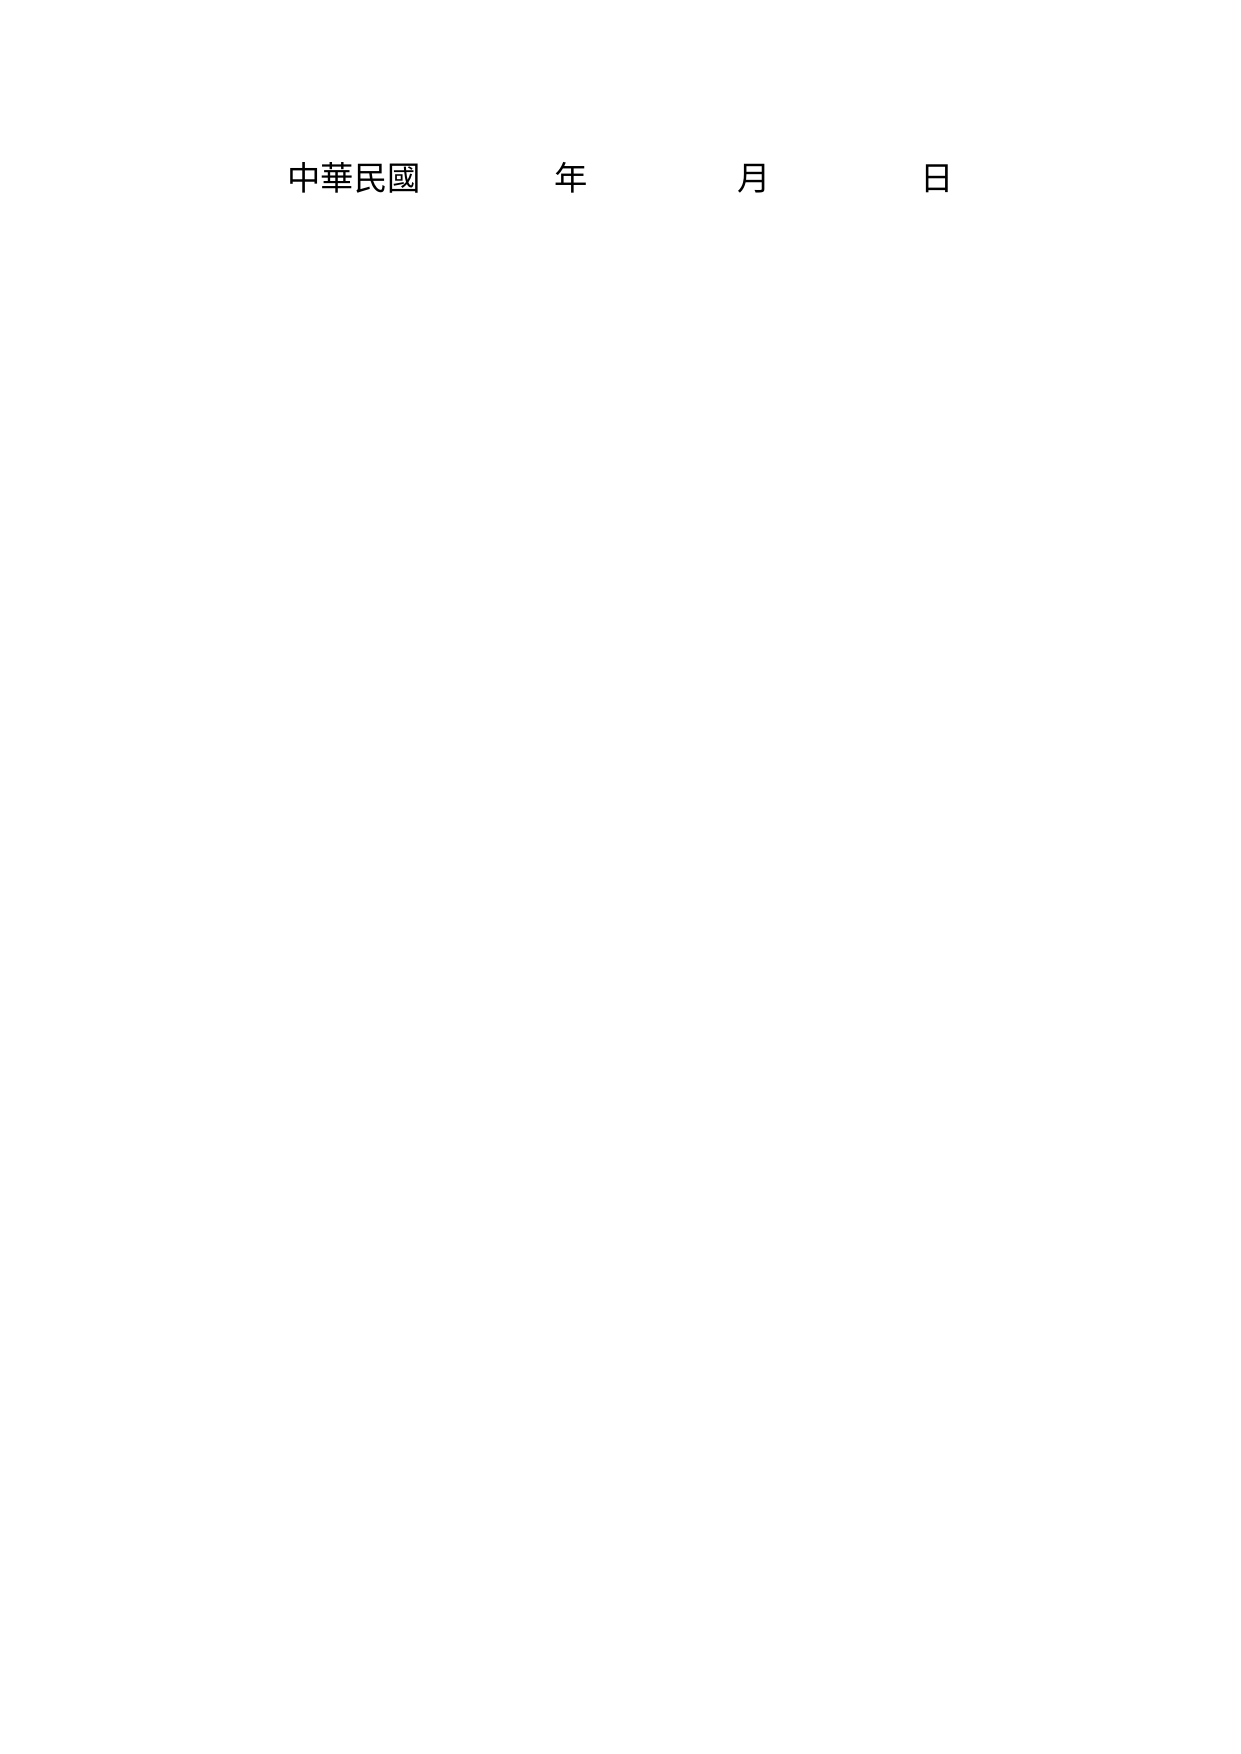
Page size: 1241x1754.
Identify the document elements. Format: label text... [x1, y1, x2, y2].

text 中華民國 年 月 日 [187, 150, 1053, 200]
